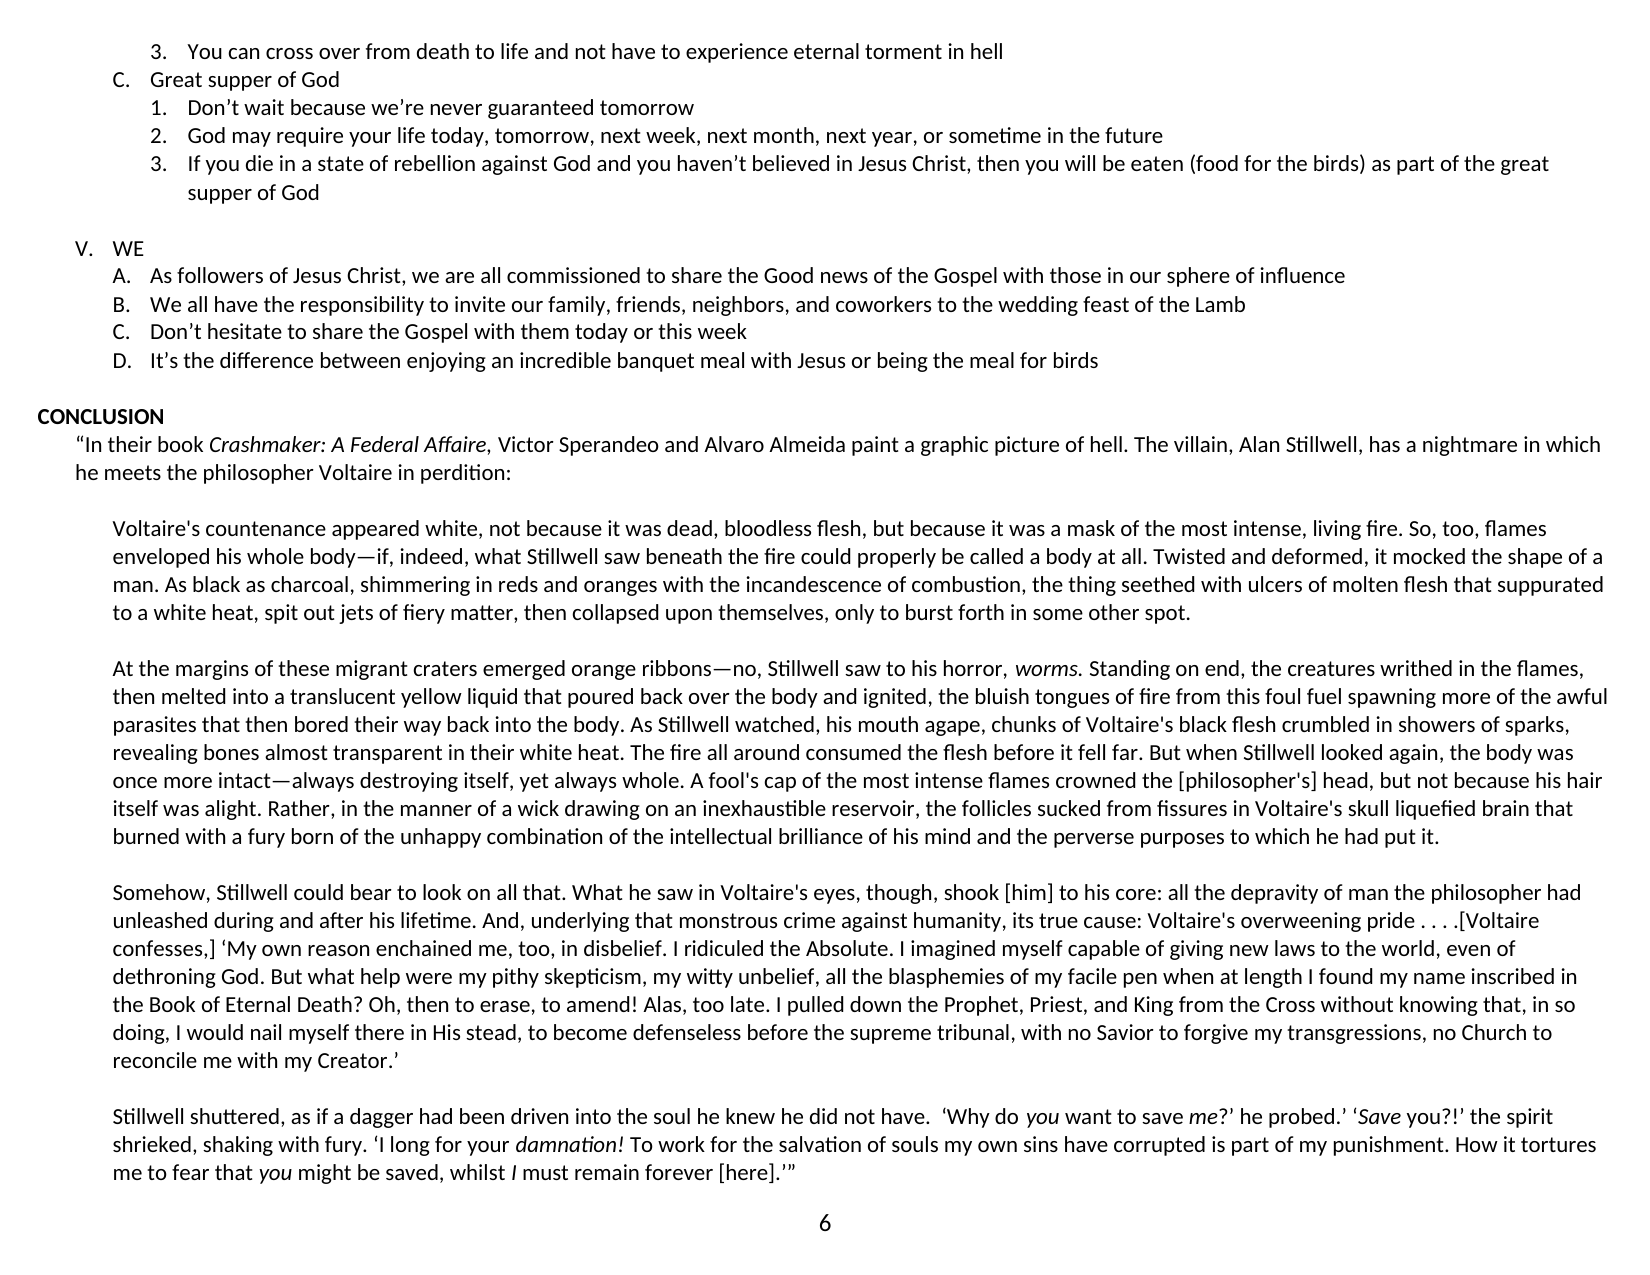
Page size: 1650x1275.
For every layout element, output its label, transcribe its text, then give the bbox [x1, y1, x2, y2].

list WE [75, 234, 1612, 262]
list We all have the responsibility to invite our family, friends, neighbors, and coworkers to the wedding feast of the Lamb [112, 290, 1612, 318]
text At the margins of these migrant craters emerged orange ribbons—no, Stillwell saw to his horror, worms. Standing on end, the creatures writhed in the flames, then melted into a translucent yellow liquid that poured back over the body and ignited, the bluish tongues of fire from this foul fuel spawning more of the awful parasites that then bored their way back into the body. As Stillwell watched, his mouth agape, chunks of Voltaire's black flesh crumbled in showers of sparks, revealing bones almost transparent in their white heat. The fire all around consumed the flesh before it fell far. But when Stillwell looked again, the body was once more intact—always destroying itself, yet always whole. A fool's cap of the most intense flames crowned the [philosopher's] head, but not because his hair itself was alight. Rather, in the manner of a wick drawing on an inexhaustible reservoir, the follicles sucked from fissures in Voltaire's skull liquefied brain that burned with a fury born of the unhappy combination of the intellectual brilliance of his mind and the perverse purposes to which he had put it. [112, 654, 1612, 850]
list You can cross over from death to life and not have to experience eternal torment in hell [150, 37, 1612, 66]
list Great supper of God [112, 66, 1612, 93]
list As followers of Jesus Christ, we are all commissioned to share the Good news of the Gospel with those in our sphere of influence [112, 262, 1612, 290]
list It’s the difference between enjoying an incredible banquet meal with Jesus or being the meal for birds [112, 346, 1612, 374]
list If you die in a state of rebellion against God and you haven’t believed in Jesus Christ, then you will be eaten (food for the birds) as part of the great supper of God [150, 149, 1612, 206]
text Voltaire's countenance appeared white, not because it was dead, bloodless flesh, but because it was a mask of the most intense, living fire. So, too, flames enveloped his whole body—if, indeed, what Stillwell saw beneath the fire could properly be called a body at all. Twisted and deformed, it mocked the shape of a man. As black as charcoal, shimmering in reds and oranges with the incandescence of combustion, the thing seethed with ulcers of molten flesh that suppurated to a white heat, spit out jets of fiery matter, then collapsed upon themselves, only to burst forth in some other spot. [112, 514, 1612, 626]
text CONCLUSION [37, 402, 1612, 430]
text Stillwell shuttered, as if a dagger had been driven into the soul he knew he did not have. ‘Why do you want to save me?’ he probed.’ ‘Save you?!’ the spirit shrieked, shaking with fury. ‘I long for your damnation! To work for the salvation of souls my own sins have corrupted is part of my punishment. How it tortures me to fear that you might be saved, whilst I must remain forever [here].’” [112, 1102, 1612, 1186]
list Don’t wait because we’re never guaranteed tomorrow [150, 93, 1612, 122]
list Don’t hesitate to share the Gospel with them today or this week [112, 318, 1612, 346]
list God may require your life today, tomorrow, next week, next month, next year, or sometime in the future [150, 122, 1612, 149]
text “In their book Crashmaker: A Federal Affaire, Victor Sperandeo and Alvaro Almeida paint a graphic picture of hell. The villain, Alan Stillwell, has a nightmare in which he meets the philosopher Voltaire in perdition: [75, 430, 1612, 486]
text Somehow, Stillwell could bear to look on all that. What he saw in Voltaire's eyes, though, shook [him] to his core: all the depravity of man the philosopher had unleashed during and after his lifetime. And, underlying that monstrous crime against humanity, its true cause: Voltaire's overweening pride . . . .[Voltaire confesses,] ‘My own reason enchained me, too, in disbelief. I ridiculed the Absolute. I imagined myself capable of giving new laws to the world, even of dethroning God. But what help were my pithy skepticism, my witty unbelief, all the blasphemies of my facile pen when at length I found my name inscribed in the Book of Eternal Death? Oh, then to erase, to amend! Alas, too late. I pulled down the Prophet, Priest, and King from the Cross without knowing that, in so doing, I would nail myself there in His stead, to become defenseless before the supreme tribunal, with no Savior to forgive my transgressions, no Church to reconcile me with my Creator.’ [112, 878, 1612, 1074]
